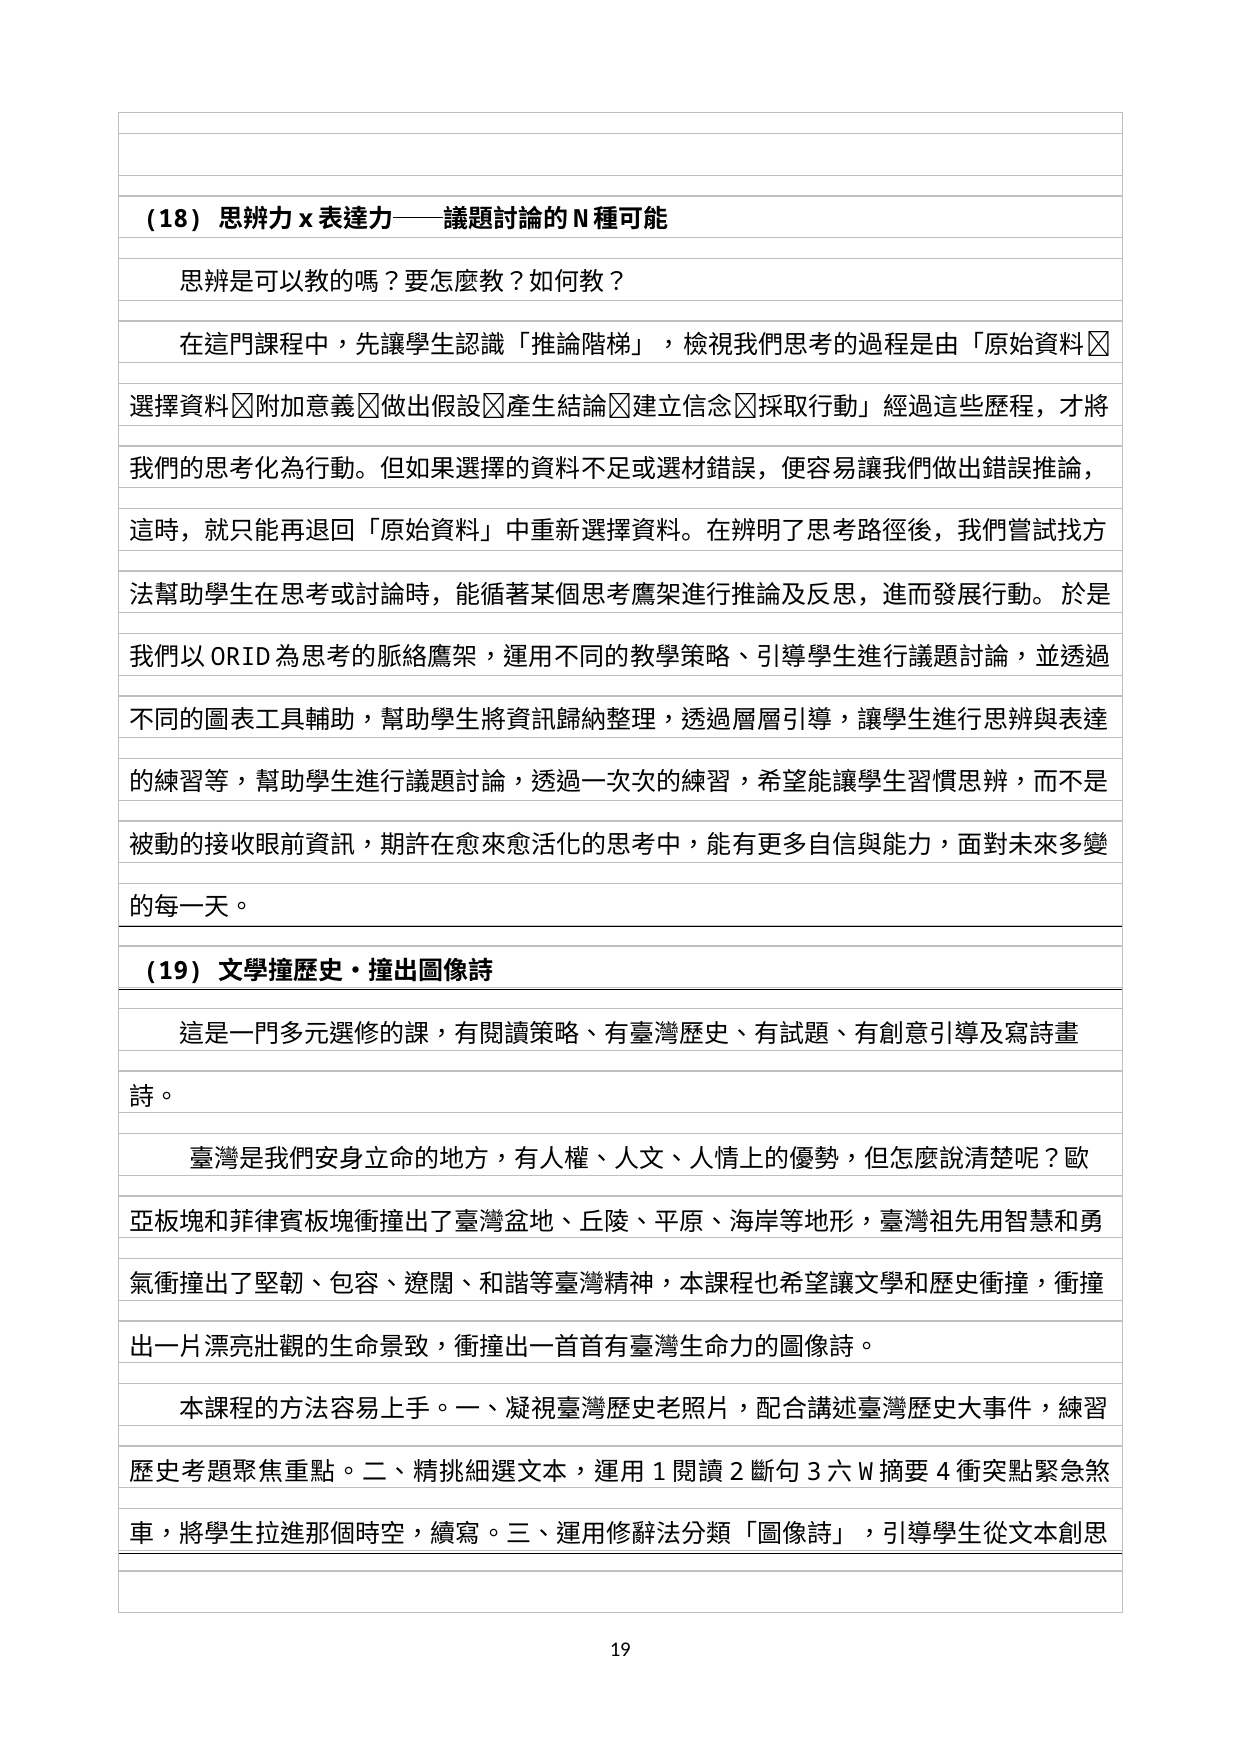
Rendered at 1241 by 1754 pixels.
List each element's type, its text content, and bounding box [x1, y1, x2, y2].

table_header [119, 1113, 1122, 1133]
table_header 氣衝撞出了堅韌、包容、遼闊、和諧等臺灣精神，本課程也希望讓文學和歷史衝撞，衝撞 [119, 1259, 1122, 1300]
text [119, 927, 1122, 945]
table_header [119, 1488, 1122, 1508]
table_header 這是一門多元選修的課，有閱讀策略、有臺灣歷史、有試題、有創意引導及寫詩畫 [119, 1009, 1122, 1050]
table_header [119, 1426, 1122, 1445]
table_header 亞板塊和菲律賓板塊衝撞出了臺灣盆地、丘陵、平原、海岸等地形，臺灣祖先用智慧和勇 [119, 1197, 1122, 1237]
table_header 臺灣是我們安身立命的地方，有人權、人文、人情上的優勢，但怎麼說清楚呢？歐 [119, 1134, 1122, 1175]
table_header [119, 1363, 1122, 1383]
table_header [119, 990, 1122, 1008]
table_header [119, 1051, 1122, 1070]
table_header [119, 1176, 1122, 1195]
table_header [119, 1238, 1122, 1258]
table_header 本課程的方法容易上手。一、凝視臺灣歷史老照片，配合講述臺灣歷史大事件，練習 [119, 1384, 1122, 1425]
text [119, 176, 1122, 195]
text (18) 思辨力x表達力──議題討論的N種可能 [119, 197, 1122, 237]
table_header 詩。 [119, 1072, 1122, 1112]
table_header 出一片漂亮壯觀的生命景致，衝撞出一首首有臺灣生命力的圖像詩。 [119, 1322, 1122, 1362]
table_header [119, 1301, 1122, 1320]
text (19) 文學撞歷史‧撞出圖像詩 [119, 947, 1122, 987]
table_header 歷史考題聚焦重點。二、精挑細選文本，運用1閱讀2斷句3六W摘要4衝突點緊急煞 [119, 1447, 1122, 1487]
table_header 車，將學生拉進那個時空，續寫。三、運用修辭法分類「圖像詩」，引導學生從文本創思 [119, 1509, 1122, 1550]
